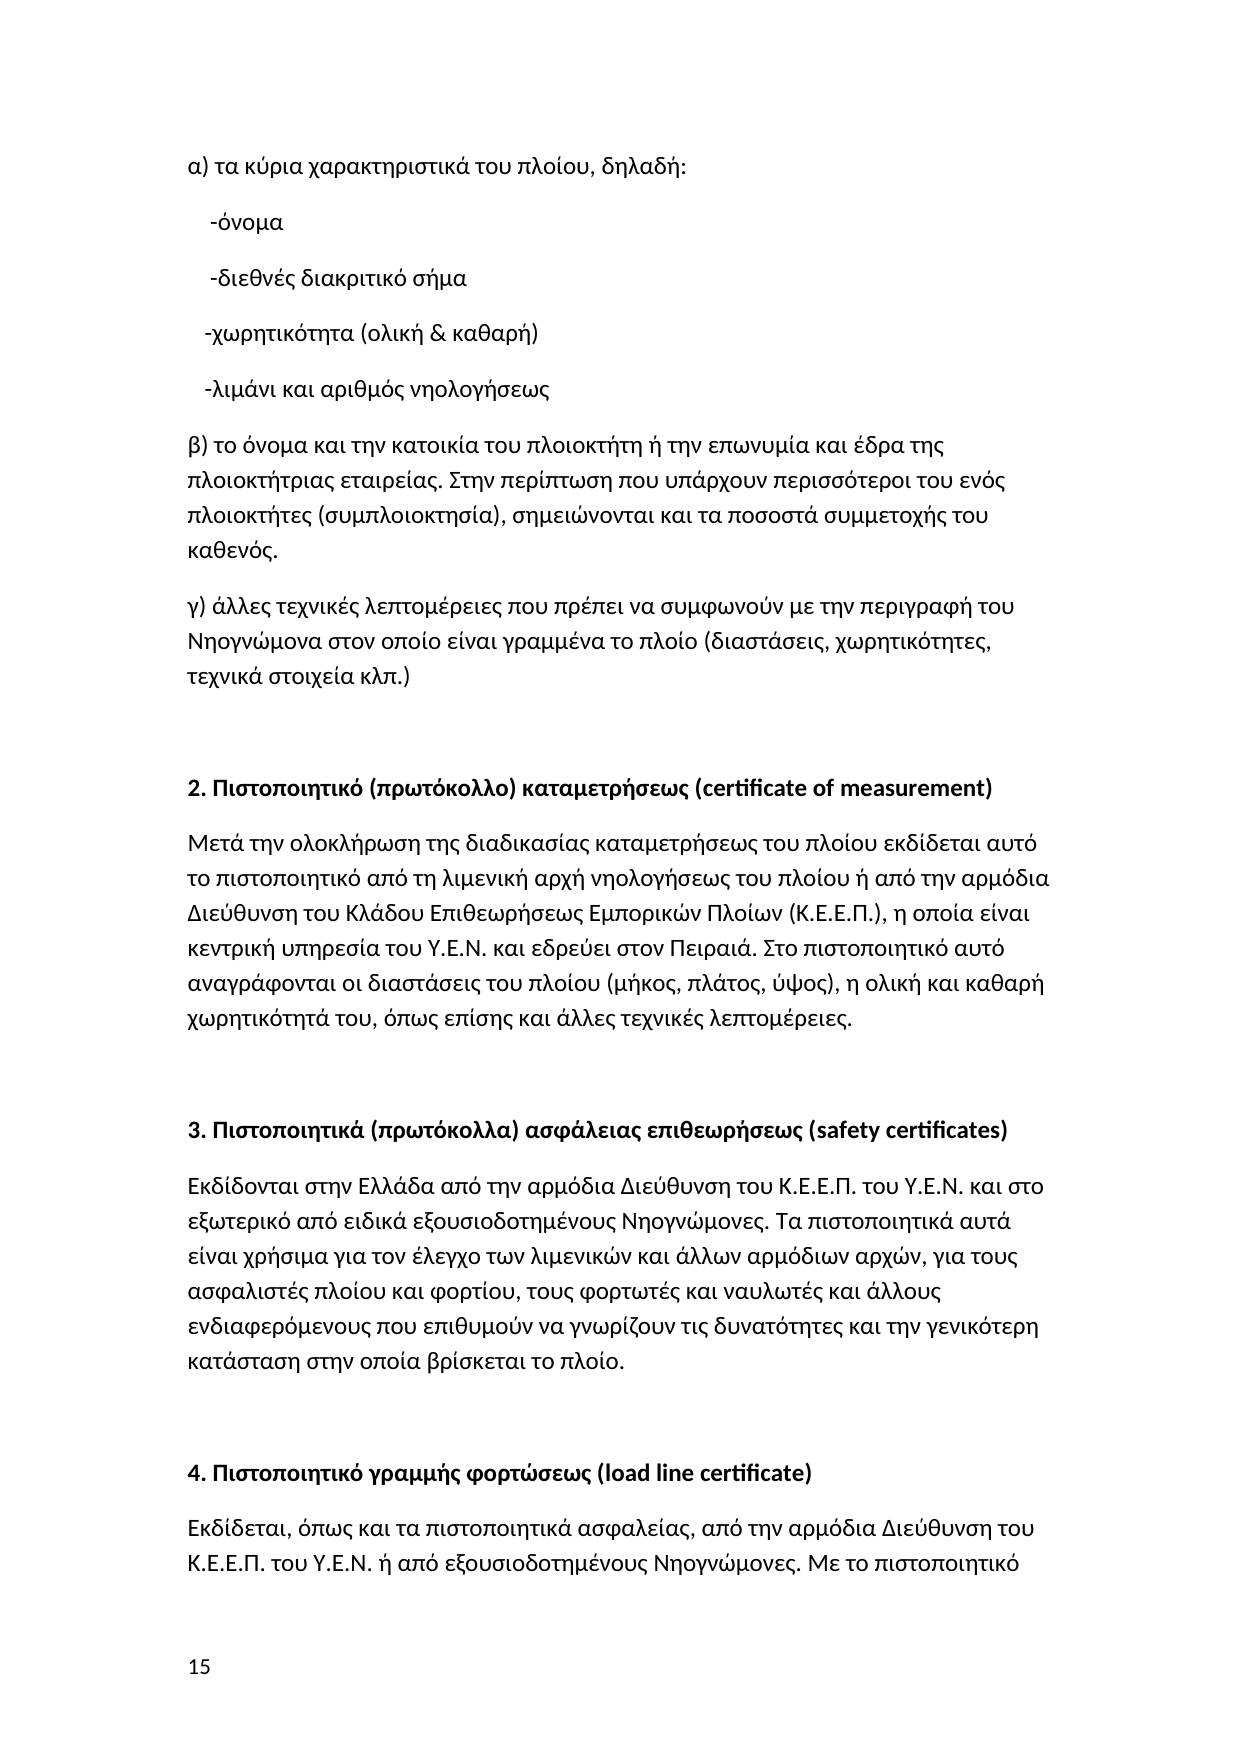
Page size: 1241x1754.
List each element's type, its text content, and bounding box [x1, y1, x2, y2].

text -όνομα [187, 206, 1053, 236]
text -διεθνές διακριτικό σήμα [187, 262, 1053, 292]
text 4. Πιστοποιητικό γραμμής φορτώσεως (load line certificate) [187, 1457, 1053, 1487]
text γ) άλλες τεχνικές λεπτομέρειες που πρέπει να συμφωνούν με την περιγραφή του Νηογνώμονα στον οποίο είναι γραμμένα το πλοίο (διαστάσεις, χωρητικότητες, τεχνικά στοιχεία κλπ.) [187, 590, 1053, 691]
text -λιμάνι και αριθμός νηολογήσεως [187, 373, 1053, 404]
text -χωρητικότητα (ολική & καθαρή) [187, 317, 1053, 348]
text 3. Πιστοποιητικά (πρωτόκολλα) ασφάλειας επιθεωρήσεως (safety certificates) [187, 1114, 1053, 1145]
text β) το όνομα και την κατοικία του πλοιοκτήτη ή την επωνυμία και έδρα της πλοιοκτήτριας εταιρείας. Στην περίπτωση που υπάρχουν περισσότεροι του ενός πλοιοκτήτες (συμπλοιοκτησία), σημειώνονται και τα ποσοστά συμμετοχής του καθενός. [187, 429, 1053, 565]
text 2. Πιστοποιητικό (πρωτόκολλο) καταμετρήσεως (certificate of measurement) [187, 772, 1053, 802]
text Εκδίδονται στην Ελλάδα από την αρμόδια Διεύθυνση του Κ.Ε.Ε.Π. του Υ.Ε.Ν. και στο εξωτερικό από ειδικά εξουσιοδοτημένους Νηογνώμονες. Τα πιστοποιητικά αυτά είναι χρήσιμα για τον έλεγχο των λιμενικών και άλλων αρμόδιων αρχών, για τους ασφαλιστές πλοίου και φορτίου, τους φορτωτές και ναυλωτές και άλλους ενδιαφερόμενους που επιθυμούν να γνωρίζουν τις δυνατότητες και την γενικότερη κατάσταση στην οποία βρίσκεται το πλοίο. [187, 1170, 1053, 1376]
text Μετά την ολοκλήρωση της διαδικασίας καταμετρήσεως του πλοίου εκδίδεται αυτό το πιστοποιητικό από τη λιμενική αρχή νηολογήσεως του πλοίου ή από την αρμόδια Διεύθυνση του Κλάδου Επιθεωρήσεως Εμπορικών Πλοίων (Κ.Ε.Ε.Π.), η οποία είναι κεντρική υπηρεσία του Υ.Ε.Ν. και εδρεύει στον Πειραιά. Στο πιστοποιητικό αυτό αναγράφονται οι διαστάσεις του πλοίου (μήκος, πλάτος, ύψος), η ολική και καθαρή χωρητικότητά του, όπως επίσης και άλλες τεχνικές λεπτομέρειες. [187, 827, 1053, 1033]
text α) τα κύρια χαρακτηριστικά του πλοίου, δηλαδή: [187, 150, 1053, 181]
text Εκδίδεται, όπως και τα πιστοποιητικά ασφαλείας, από την αρμόδια Διεύθυνση του Κ.Ε.Ε.Π. του Υ.Ε.Ν. ή από εξουσιοδοτημένους Νηογνώμονες. Με το πιστοποιητικό [187, 1512, 1053, 1578]
